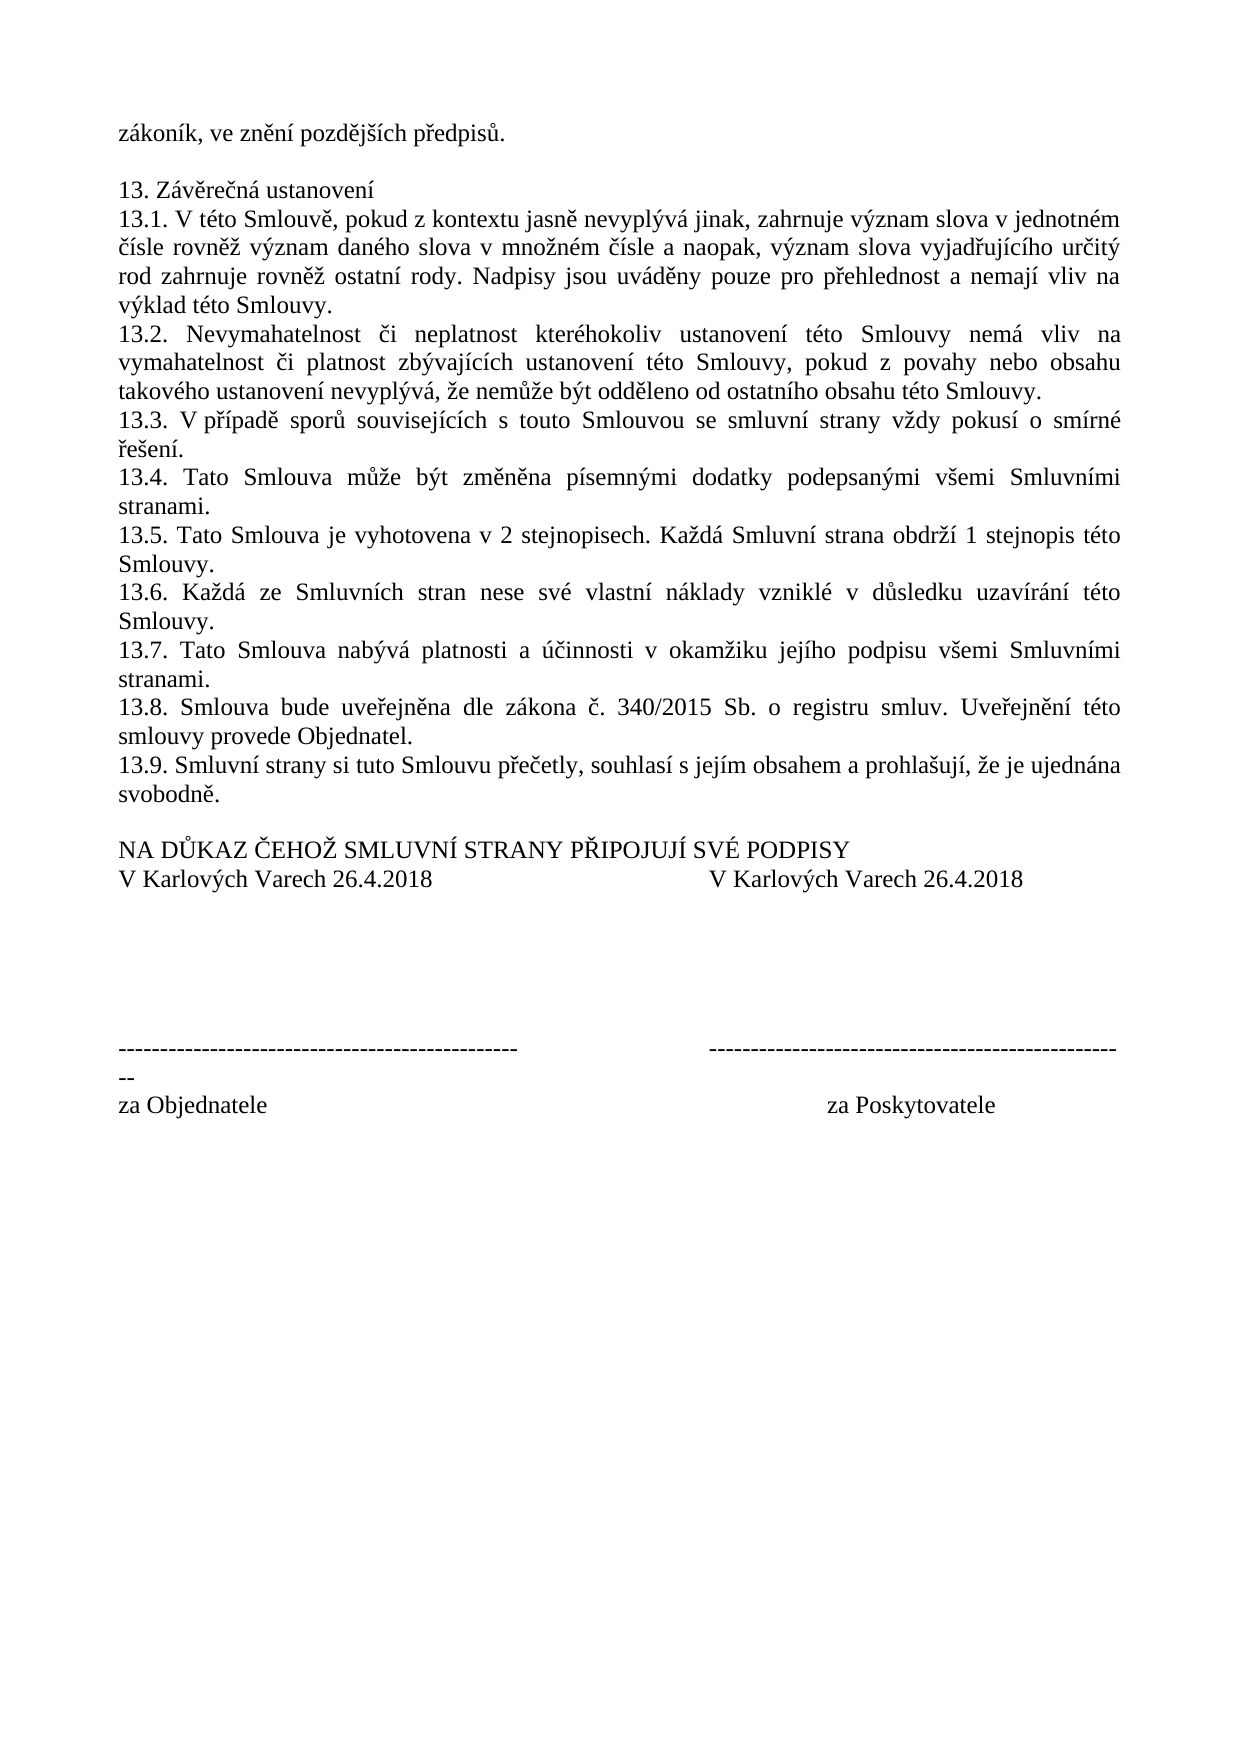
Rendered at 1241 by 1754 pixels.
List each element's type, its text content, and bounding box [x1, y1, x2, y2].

text 13.4. Tato Smlouva může být změněna písemnými dodatky podepsanými všemi Smluvními stranami. [118, 462, 1122, 520]
text 13.7. Tato Smlouva nabývá platnosti a účinnosti v okamžiku jejího podpisu všemi Smluvními stranami. [118, 635, 1122, 692]
text zákoník, ve znění pozdějších předpisů. [118, 118, 1122, 147]
text 13.8. Smlouva bude uveřejněna dle zákona č. 340/2015 Sb. o registru smluv. Uveřejnění této smlouvy provede Objednatel. [118, 692, 1122, 750]
text V Karlových Varech 26.4.2018 V Karlových Varech 26.4.2018 [118, 864, 1122, 893]
text 13.6. Každá ze Smluvních stran nese své vlastní náklady vzniklé v důsledku uzavírání této Smlouvy. [118, 577, 1122, 635]
text 13.3. V případě sporů souvisejících s touto Smlouvou se smluvní strany vždy pokusí o smírné řešení. [118, 405, 1122, 462]
text ------------------------------------------------ --------------------------------------------------- [118, 1033, 1122, 1091]
text NA DŮKAZ ČEHOŽ SMLUVNÍ STRANY PŘIPOJUJÍ SVÉ PODPISY [118, 835, 1122, 864]
text 13.9. Smluvní strany si tuto Smlouvu přečetly, souhlasí s jejím obsahem a prohlašují, že je ujednána svobodně. [118, 750, 1122, 807]
text 13.2. Nevymahatelnost či neplatnost kteréhokoliv ustanovení této Smlouvy nemá vliv na vymahatelnost či platnost zbývajících ustanovení této Smlouvy, pokud z povahy nebo obsahu takového ustanovení nevyplývá, že nemůže být odděleno od ostatního obsahu této Smlouvy. [118, 319, 1122, 405]
text 13.5. Tato Smlouva je vyhotovena v 2 stejnopisech. Každá Smluvní strana obdrží 1 stejnopis této Smlouvy. [118, 520, 1122, 577]
text za Objednatele za Poskytovatele [118, 1091, 1122, 1119]
text 13. Závěrečná ustanovení [118, 175, 1122, 204]
text 13.1. V této Smlouvě, pokud z kontextu jasně nevyplývá jinak, zahrnuje význam slova v jednotném čísle rovněž význam daného slova v množném čísle a naopak, význam slova vyjadřujícího určitý rod zahrnuje rovněž ostatní rody. Nadpisy jsou uváděny pouze pro přehlednost a nemají vliv na výklad této Smlouvy. [118, 204, 1122, 319]
